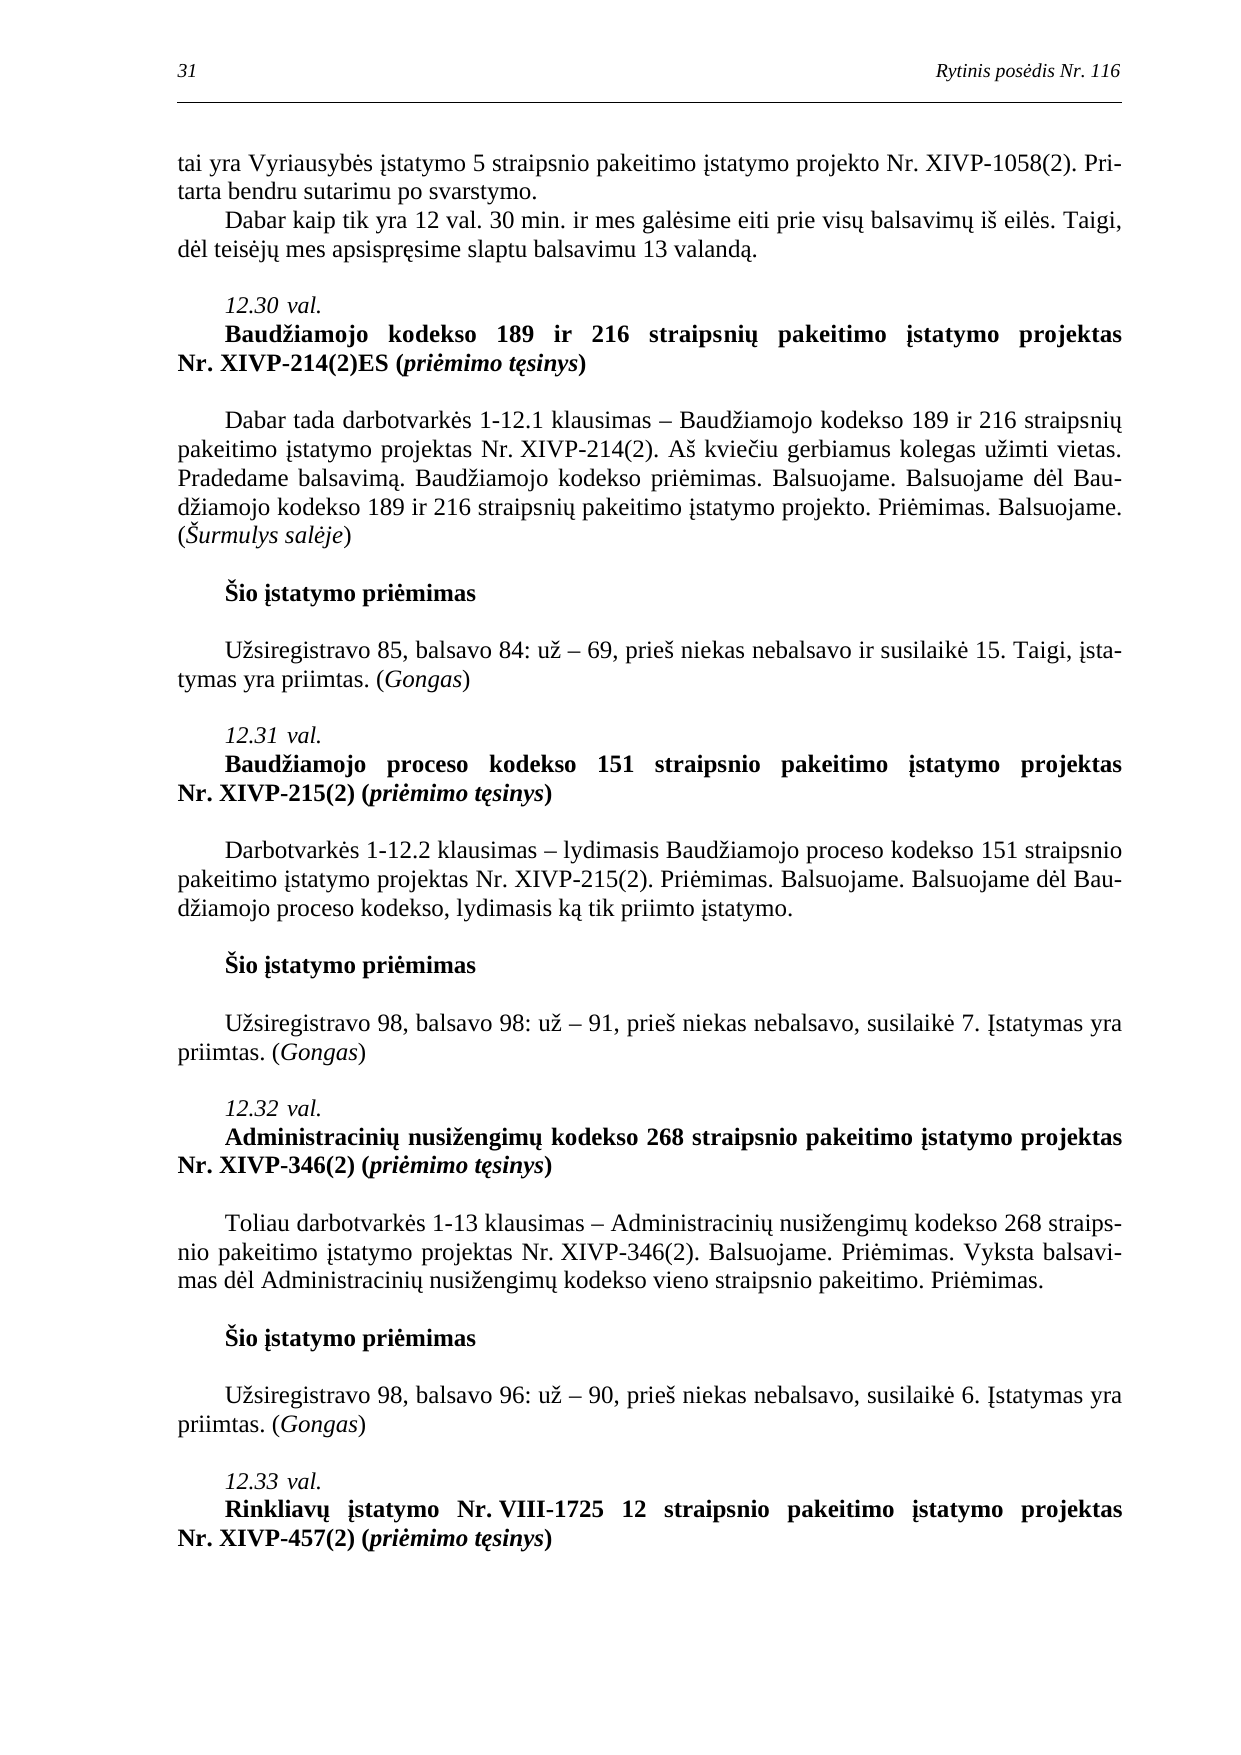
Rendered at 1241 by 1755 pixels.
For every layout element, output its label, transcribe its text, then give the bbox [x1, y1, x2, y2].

text Bau­džia­mo­jo ko­dek­so 189 ir 216 straips­nių pa­kei­ti­mo įsta­ty­mo pro­jek­tas Nr. XIVP-214(2)ES (pri­ėmi­mo tę­si­nys) [177, 319, 1122, 377]
text Da­bar kaip tik yra 12 val. 30 min. ir mes ga­lė­si­me ei­ti prie vi­sų bal­sa­vi­mų iš ei­lės. Tai­gi, dėl tei­sė­jų mes ap­si­sprę­si­me slap­tu bal­sa­vi­mu 13 va­lan­dą. [177, 205, 1122, 263]
text 12.32 val. [224, 1094, 1122, 1122]
text Už­si­re­gist­ra­vo 85, bal­sa­vo 84: už – 69, prieš nie­kas ne­bal­sa­vo ir su­si­lai­kė 15. Tai­gi, įsta­ty­mas yra pri­im­tas. (Gon­gas) [177, 635, 1122, 693]
text Bau­džia­mo­jo pro­ce­so ko­dek­so 151 straips­nio pa­kei­ti­mo įsta­ty­mo pro­jek­tas Nr. XIVP-215(2) (pri­ėmi­mo tę­si­nys) [177, 749, 1122, 807]
text Už­si­re­gist­ra­vo 98, bal­sa­vo 96: už – 90, prieš nie­kas ne­bal­sa­vo, su­si­lai­kė 6. Įsta­ty­mas yra pri­im­tas. (Gon­gas) [177, 1381, 1122, 1438]
text 12.31 val. [224, 722, 1122, 749]
text To­liau dar­bo­tvarkės 1-13 klau­si­mas – Ad­mi­nist­ra­ci­nių nu­si­žen­gi­mų ko­dek­so 268 straips­nio pa­kei­ti­mo įsta­ty­mo pro­jek­tas Nr. XIVP-346(2). Bal­suo­ja­me. Pri­ėmi­mas. Vyks­ta bal­sa­vi­mas dėl Ad­mi­nist­ra­ci­nių nu­si­žen­gi­mų ko­dek­so vie­no straips­nio pa­kei­ti­mo. Pri­ėmi­mas. [177, 1208, 1122, 1294]
text 12.30 val. [224, 291, 1122, 319]
text tai yra Vy­riau­sy­bės įsta­ty­mo 5 straips­nio pa­kei­ti­mo įsta­ty­mo pro­jek­to Nr. XIVP-1058(2). Pri­tar­ta ben­dru su­ta­ri­mu po svars­ty­mo. [177, 148, 1122, 205]
text Šio įsta­ty­mo pri­ėmi­mas [177, 578, 1122, 607]
text Šio įsta­ty­mo pri­ėmi­mas [177, 950, 1122, 979]
text Rin­klia­vų įsta­ty­mo Nr. VIII-1725 12 straips­nio pa­kei­ti­mo įsta­ty­mo pro­jek­tas Nr. XIVP-457(2) (pri­ėmi­mo tę­si­nys) [177, 1494, 1122, 1552]
text Dar­bo­tvarkės 1-12.2 klau­si­mas – ly­di­ma­sis Bau­džia­mo­jo pro­ce­so ko­dek­so 151 straips­nio pa­kei­ti­mo įsta­ty­mo pro­jek­tas Nr. XIVP-215(2). Pri­ėmi­mas. Bal­suo­ja­me. Bal­suo­ja­me dėl Bau­džia­mo­jo pro­ce­so ko­dek­so, ly­di­ma­sis ką tik pri­im­to įsta­ty­mo. [177, 835, 1122, 922]
text Šio įsta­ty­mo pri­ėmi­mas [177, 1323, 1122, 1352]
text Da­bar ta­da dar­bo­tvarkės 1-12.1 klau­si­mas – Bau­džia­mo­jo ko­dek­so 189 ir 216 straips­nių pa­kei­ti­mo įsta­ty­mo pro­jek­tas Nr. XIVP-214(2). Aš kvie­čiu ger­bia­mus ko­le­gas už­im­ti vie­tas. Pra­de­da­me bal­sa­vi­mą. Bau­džia­mo­jo ko­dek­so pri­ėmi­mas. Bal­suo­ja­me. Bal­suo­ja­me dėl Bau­džia­mo­jo ko­dek­so 189 ir 216 straips­nių pa­kei­ti­mo įsta­ty­mo pro­jek­to. Pri­ėmi­mas. Bal­suo­ja­me. (Šur­mu­lys sa­lė­je) [177, 405, 1122, 549]
text Už­si­re­gist­ra­vo 98, bal­sa­vo 98: už – 91, prieš nie­kas ne­bal­sa­vo, su­si­lai­kė 7. Įsta­ty­mas yra pri­im­tas. (Gon­gas) [177, 1008, 1122, 1065]
text 12.33 val. [224, 1467, 1122, 1494]
text Ad­mi­nist­ra­ci­nių nu­si­žen­gi­mų ko­dek­so 268 straips­nio pa­kei­ti­mo įsta­ty­mo pro­jek­tas Nr. XIVP-346(2) (pri­ėmi­mo tę­si­nys) [177, 1122, 1122, 1179]
